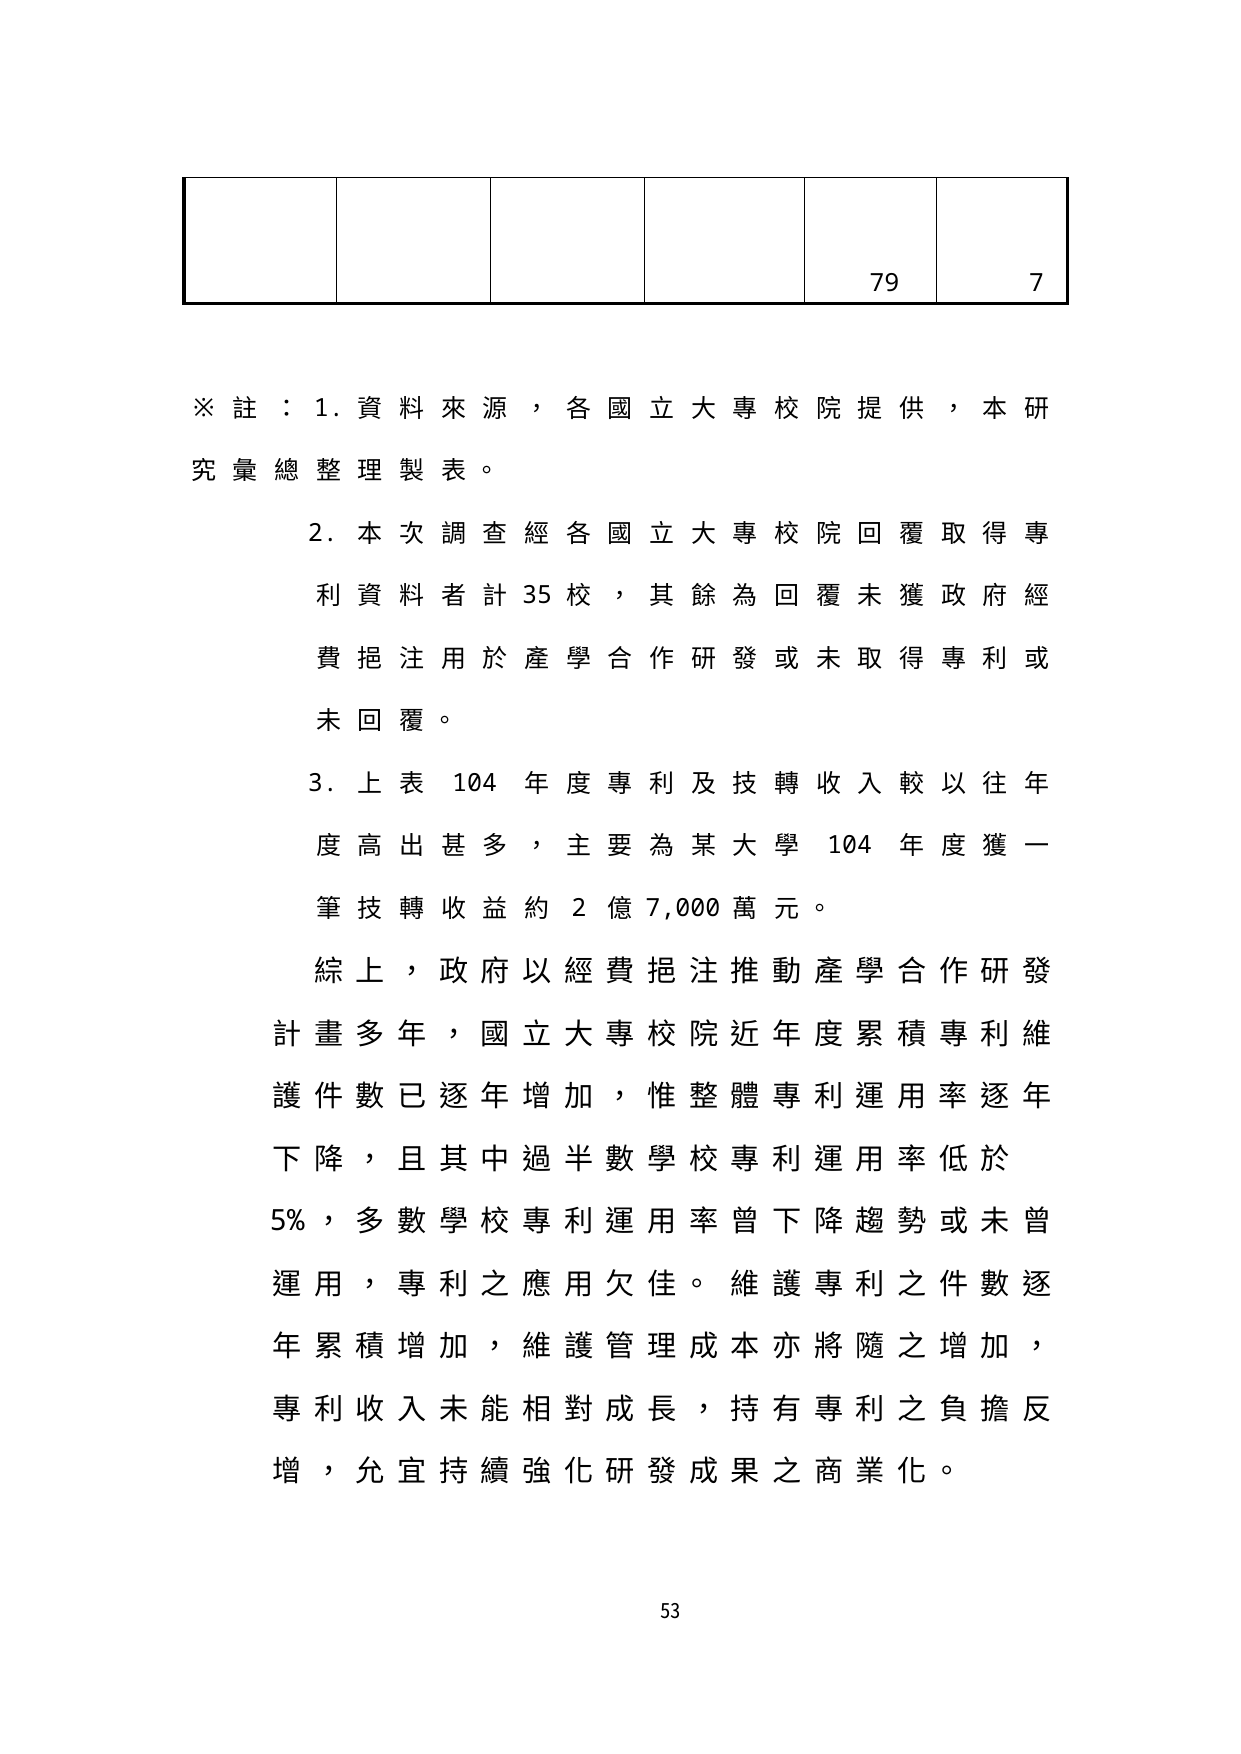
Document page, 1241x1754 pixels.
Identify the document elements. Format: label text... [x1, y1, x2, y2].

table_cell [491, 178, 644, 302]
text 3.上表104年度專利及技轉收入較以往年度高出甚多，主要為某大學104年度獲一筆技轉收益約2億7,000萬元。 [234, 740, 1058, 927]
table_cell [186, 178, 336, 302]
text ※註：1.資料來源，各國立大專校院提供，本研究彙總整理製表。 [183, 365, 1058, 490]
table_cell 7 [937, 178, 1066, 302]
text 2.本次調查經各國立大專校院回覆取得專利資料者計35校，其餘為回覆未獲政府經費挹注用於產學合作研發或未取得專利或未回覆。 [234, 490, 1058, 740]
text 綜上，政府以經費挹注推動產學合作研發計畫多年，國立大專校院近年度累積專利維護件數已逐年增加，惟整體專利運用率逐年下降，且其中過半數學校專利運用率低於5%，多數學校專利運用率曾下降趨勢或未曾運用，專利之應用欠佳。維護專利之件數逐年累積增加，維護管理成本亦將隨之增加，專利收入未能相對成長，持有專利之負擔反增，允宜持續強化研發成果之商業化。 [242, 927, 1058, 1490]
table_cell 79 [805, 178, 936, 302]
table_cell [337, 178, 490, 302]
table_cell [645, 178, 804, 302]
